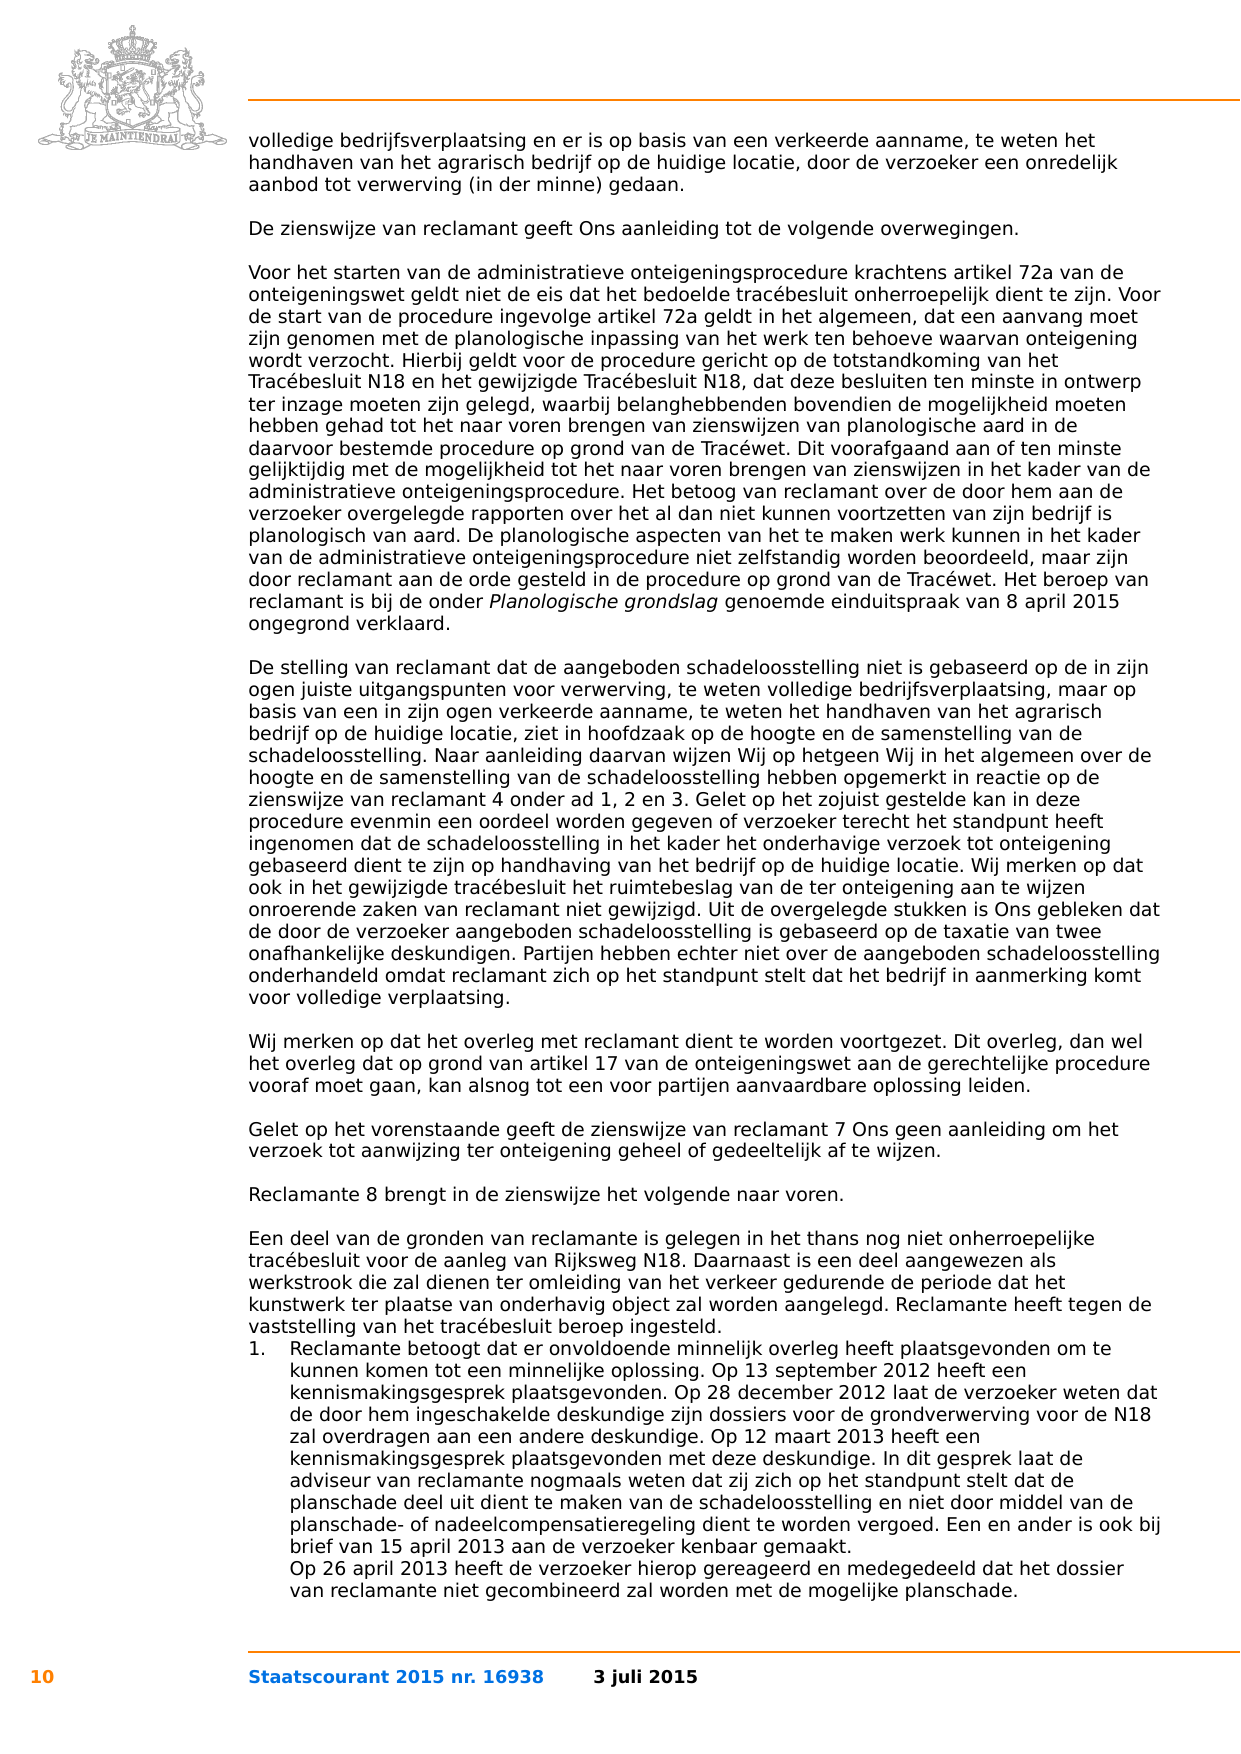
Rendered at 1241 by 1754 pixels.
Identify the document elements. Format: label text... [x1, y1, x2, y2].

text Voor het starten van de administratieve onteigeningsprocedure krachtens artikel 72a van de onteigeningswet geldt niet de eis dat het bedoelde tracébesluit onherroepelijk dient te zijn. Voor de start van de procedure ingevolge artikel 72a geldt in het algemeen, dat een aanvang moet zijn genomen met de planologische inpassing van het werk ten behoeve waarvan onteigening wordt verzocht. Hierbij geldt voor de procedure gericht op de totstandkoming van het Tracébesluit N18 en het gewijzigde Tracébesluit N18, dat deze besluiten ten minste in ontwerp ter inzage moeten zijn gelegd, waarbij belanghebbenden bovendien de mogelijkheid moeten hebben gehad tot het naar voren brengen van zienswijzen van planologische aard in de daarvoor bestemde procedure op grond van de Tracéwet. Dit voorafgaand aan of ten minste gelijktijdig met de mogelijkheid tot het naar voren brengen van zienswijzen in het kader van de administratieve onteigeningsprocedure. Het betoog van reclamant over de door hem aan de verzoeker overgelegde rapporten over het al dan niet kunnen voortzetten van zijn bedrijf is planologisch van aard. De planologische aspecten van het te maken werk kunnen in het kader van de administratieve onteigeningsprocedure niet zelfstandig worden beoordeeld, maar zijn door reclamant aan de orde gesteld in de procedure op grond van de Tracéwet. Het beroep van reclamant is bij de onder Planologische grondslag genoemde einduitspraak van 8 april 2015 ongegrond verklaard. [248, 262, 1163, 635]
text Een deel van de gronden van reclamante is gelegen in het thans nog niet onherroepelijke tracébesluit voor de aanleg van Rijksweg N18. Daarnaast is een deel aangewezen als werkstrook die zal dienen ter omleiding van het verkeer gedurende de periode dat het kunstwerk ter plaatse van onderhavig object zal worden aangelegd. Reclamante heeft tegen de vaststelling van het tracébesluit beroep ingesteld. [248, 1228, 1163, 1338]
text De stelling van reclamant dat de aangeboden schadeloosstelling niet is gebaseerd op de in zijn ogen juiste uitgangspunten voor verwerving, te weten volledige bedrijfsverplaatsing, maar op basis van een in zijn ogen verkeerde aanname, te weten het handhaven van het agrarisch bedrijf op de huidige locatie, ziet in hoofdzaak op de hoogte en de samenstelling van de schadeloosstelling. Naar aanleiding daarvan wijzen Wij op hetgeen Wij in het algemeen over de hoogte en de samenstelling van de schadeloosstelling hebben opgemerkt in reactie op de zienswijze van reclamant 4 onder ad 1, 2 en 3. Gelet op het zojuist gestelde kan in deze procedure evenmin een oordeel worden gegeven of verzoeker terecht het standpunt heeft ingenomen dat de schadeloosstelling in het kader het onderhavige verzoek tot onteigening gebaseerd dient te zijn op handhaving van het bedrijf op de huidige locatie. Wij merken op dat ook in het gewijzigde tracébesluit het ruimtebeslag van de ter onteigening aan te wijzen onroerende zaken van reclamant niet gewijzigd. Uit de overgelegde stukken is Ons gebleken dat de door de verzoeker aangeboden schadeloosstelling is gebaseerd op de taxatie van twee onafhankelijke deskundigen. Partijen hebben echter niet over de aangeboden schadeloosstelling onderhandeld omdat reclamant zich op het standpunt stelt dat het bedrijf in aanmerking komt voor volledige verplaatsing. [248, 657, 1163, 1009]
text Reclamante 8 brengt in de zienswijze het volgende naar voren. [248, 1184, 1163, 1206]
text Gelet op het vorenstaande geeft de zienswijze van reclamant 7 Ons geen aanleiding om het verzoek tot aanwijzing ter onteigening geheel of gedeeltelijk af te wijzen. [248, 1118, 1163, 1162]
picture [38, 25, 227, 150]
text 1. Reclamante betoogt dat er onvoldoende minnelijk overleg heeft plaatsgevonden om te kunnen komen tot een minnelijke oplossing. Op 13 september 2012 heeft een kennismakingsgesprek plaatsgevonden. Op 28 december 2012 laat de verzoeker weten dat de door hem ingeschakelde deskundige zijn dossiers voor de grondverwerving voor de N18 zal overdragen aan een andere deskundige. Op 12 maart 2013 heeft een kennismakingsgesprek plaatsgevonden met deze deskundige. In dit gesprek laat de adviseur van reclamante nogmaals weten dat zij zich op het standpunt stelt dat de planschade deel uit dient te maken van de schadeloosstelling en niet door middel van de planschade- of nadeelcompensatieregeling dient te worden vergoed. Een en ander is ook bij brief van 15 april 2013 aan de verzoeker kenbaar gemaakt. [248, 1338, 1163, 1558]
text Wij merken op dat het overleg met reclamant dient te worden voortgezet. Dit overleg, dan wel het overleg dat op grond van artikel 17 van de onteigeningswet aan de gerechtelijke procedure vooraf moet gaan, kan alsnog tot een voor partijen aanvaardbare oplossing leiden. [248, 1031, 1163, 1097]
text volledige bedrijfsverplaatsing en er is op basis van een verkeerde aanname, te weten het handhaven van het agrarisch bedrijf op de huidige locatie, door de verzoeker een onredelijk aanbod tot verwerving (in der minne) gedaan. [248, 130, 1163, 196]
text De zienswijze van reclamant geeft Ons aanleiding tot de volgende overwegingen. [248, 218, 1163, 240]
text Op 26 april 2013 heeft de verzoeker hierop gereageerd en medegedeeld dat het dossier van reclamante niet gecombineerd zal worden met de mogelijke planschade. [289, 1558, 1163, 1602]
